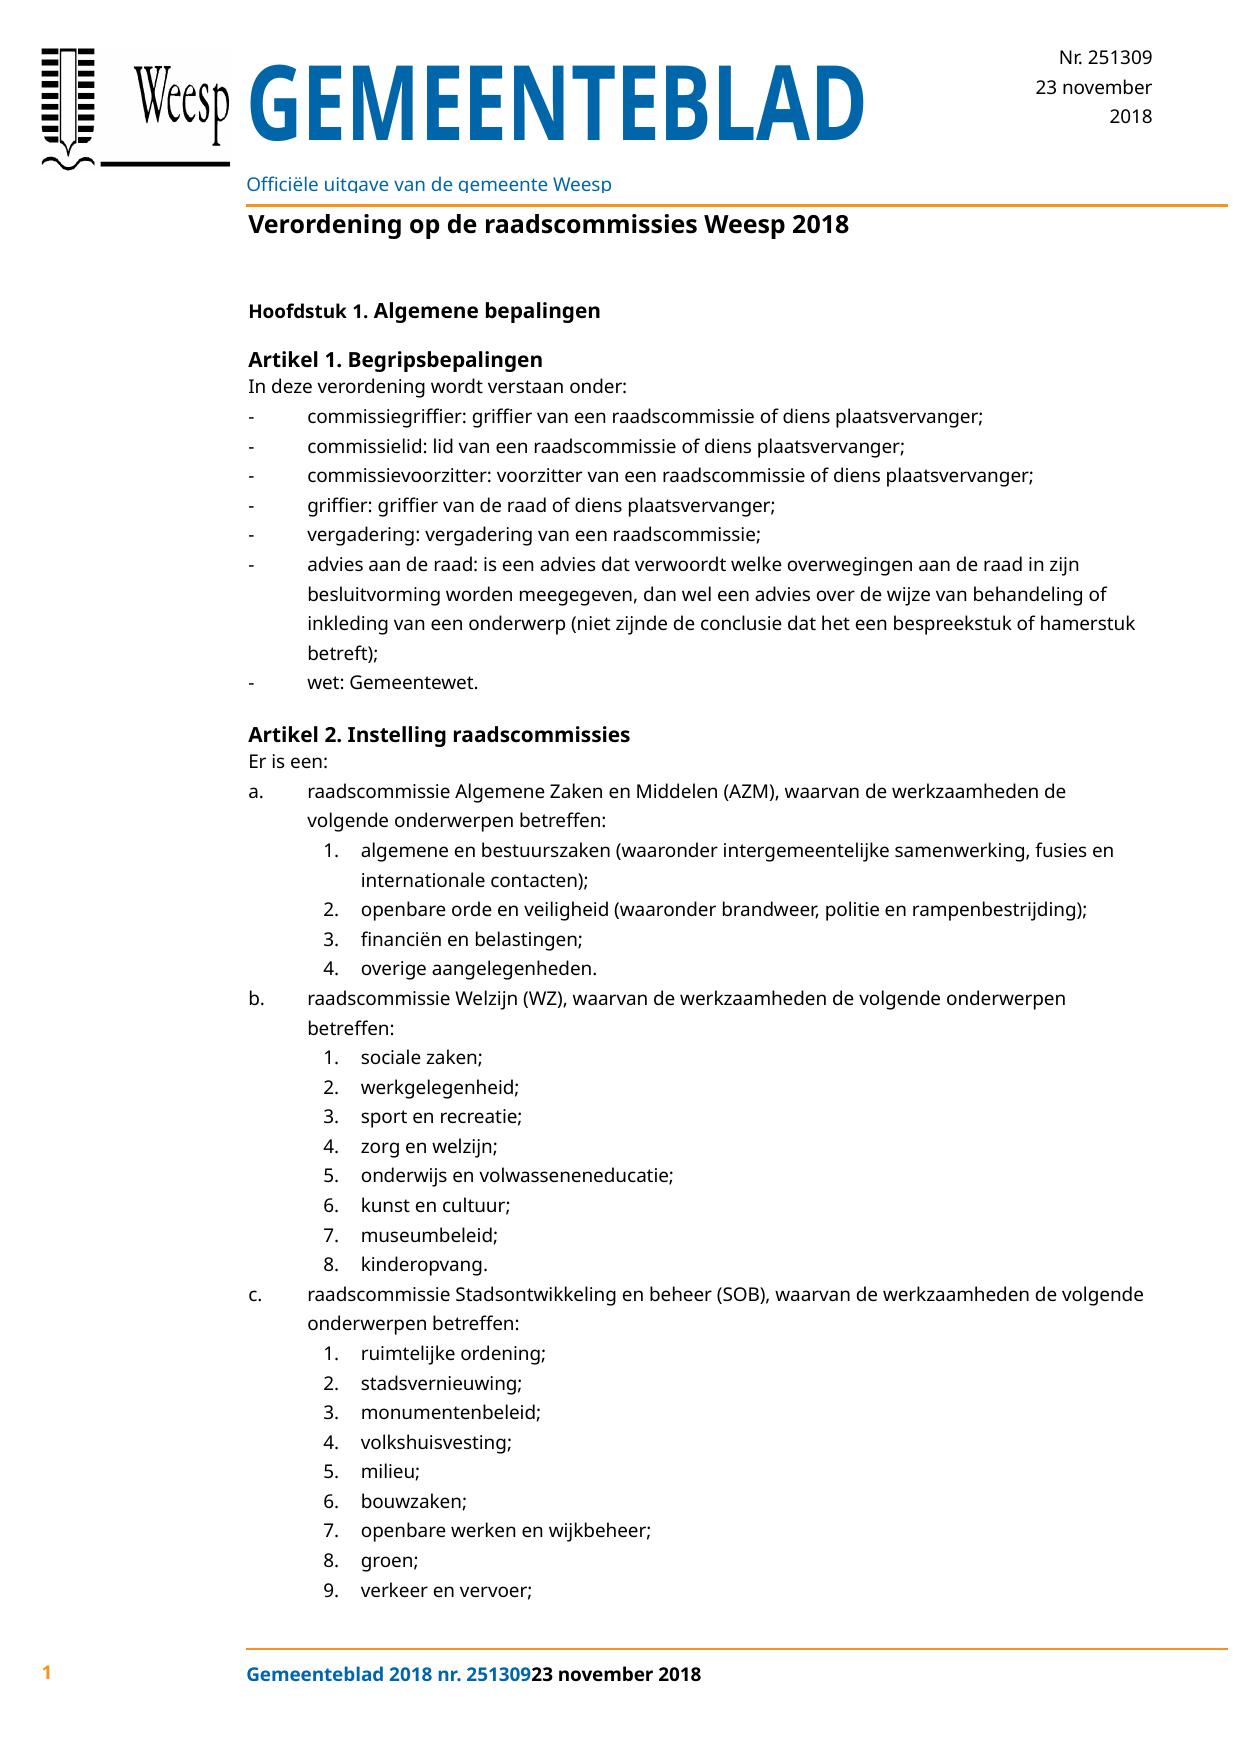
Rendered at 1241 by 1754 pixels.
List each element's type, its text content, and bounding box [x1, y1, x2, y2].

picture [41, 47, 231, 172]
list sport en recreatie; [323, 1103, 1152, 1129]
list volkshuisvesting; [323, 1429, 1152, 1454]
list monumentenbeleid; [323, 1399, 1152, 1425]
list zorg en welzijn; [323, 1133, 1152, 1159]
list algemene en bestuurszaken (waaronder intergemeentelijke samenwerking, fusies en internationale contacten); [323, 837, 1152, 892]
list advies aan de raad: is een advies dat verwoordt welke overwegingen aan de raad in zijn besluitvorming worden meegegeven, dan wel een advies over de wijze van behandeling of inkleding van een onderwerp (niet zijnde de conclusie dat het een bespreekstuk of hamerstuk betreft); [248, 551, 1152, 666]
list ruimtelijke ordening; [323, 1340, 1152, 1366]
list raadscommissie Stadsontwikkeling en beheer (SOB), waarvan de werkzaamheden de volgende onderwerpen betreffen: [248, 1281, 1152, 1336]
text In deze verordening wordt verstaan onder: [248, 374, 1152, 399]
list bouwzaken; [323, 1488, 1152, 1514]
list raadscommissie Algemene Zaken en Middelen (AZM), waarvan de werkzaamheden de volgende onderwerpen betreffen: [248, 778, 1152, 833]
list overige aangelegenheden. [323, 956, 1152, 981]
list commissielid: lid van een raadscommissie of diens plaatsvervanger; [248, 433, 1152, 459]
text Verordening op de raadscommissies Weesp 2018 [248, 207, 1152, 241]
list raadscommissie Welzijn (WZ), waarvan de werkzaamheden de volgende onderwerpen betreffen: [248, 985, 1152, 1040]
list verkeer en vervoer; [323, 1577, 1152, 1602]
list sociale zaken; [323, 1044, 1152, 1070]
list griffier: griffier van de raad of diens plaatsvervanger; [248, 492, 1152, 518]
list stadsvernieuwing; [323, 1370, 1152, 1395]
list wet: Gemeentewet. [248, 669, 1152, 695]
list museumbeleid; [323, 1222, 1152, 1247]
list groen; [323, 1547, 1152, 1573]
list openbare werken en wijkbeheer; [323, 1518, 1152, 1543]
list openbare orde en veiligheid (waaronder brandweer, politie en rampenbestrijding); [323, 896, 1152, 922]
text Hoofdstuk 1. Algemene bepalingen [248, 296, 1152, 324]
list financiën en belastingen; [323, 926, 1152, 952]
list onderwijs en volwasseneneducatie; [323, 1163, 1152, 1188]
list werkgelegenheid; [323, 1074, 1152, 1099]
text Artikel 1. Begripsbepalingen [248, 345, 1152, 374]
list kinderopvang. [323, 1251, 1152, 1277]
text Er is een: [248, 748, 1152, 774]
list kunst en cultuur; [323, 1192, 1152, 1218]
list commissievoorzitter: voorzitter van een raadscommissie of diens plaatsvervanger; [248, 462, 1152, 488]
text Artikel 2. Instelling raadscommissies [248, 720, 1152, 748]
list milieu; [323, 1458, 1152, 1484]
list commissiegriffier: griffier van een raadscommissie of diens plaatsvervanger; [248, 403, 1152, 429]
list vergadering: vergadering van een raadscommissie; [248, 522, 1152, 547]
